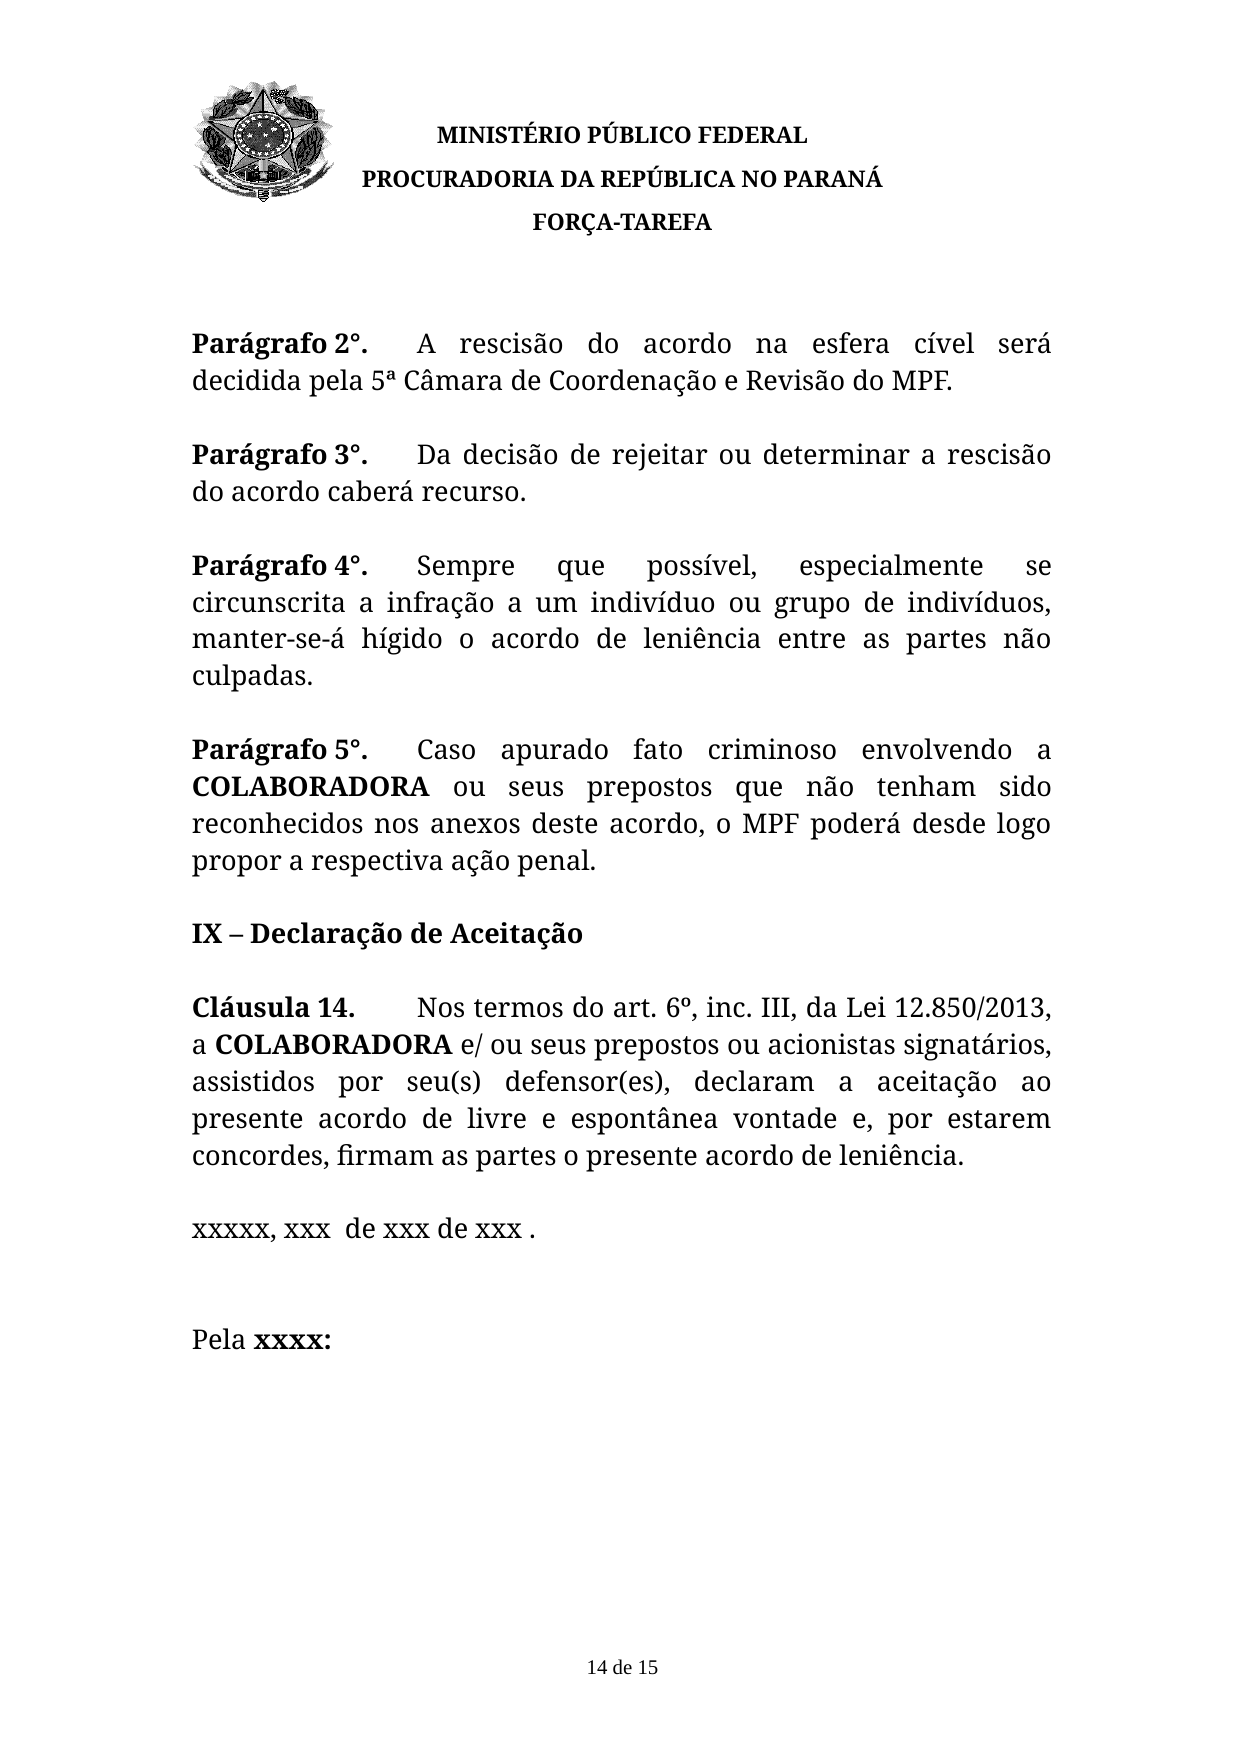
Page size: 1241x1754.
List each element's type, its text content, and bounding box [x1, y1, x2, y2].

text Parágrafo 3°. Da decisão de rejeitar ou determinar a rescisão do acordo caberá recurso. [192, 436, 1053, 509]
text Pela xxxx: [192, 1321, 1053, 1357]
text Parágrafo 4°. Sempre que possível, especialmente se circunscrita a infração a um indivíduo ou grupo de indivíduos, manter-se-á hígido o acordo de leniência entre as partes não culpadas. [192, 546, 1053, 694]
text Parágrafo 2°. A rescisão do acordo na esfera cível será decidida pela 5ª Câmara de Coordenação e Revisão do MPF. [192, 325, 1053, 399]
text Parágrafo 5°. Caso apurado fato criminoso envolvendo a COLABORADORA ou seus prepostos que não tenham sido reconhecidos nos anexos deste acordo, o MPF poderá desde logo propor a respectiva ação penal. [192, 731, 1053, 878]
text Cláusula 14. Nos termos do art. 6º, inc. III, da Lei 12.850/2013, a COLABORADORA e/ ou seus prepostos ou acionistas signatários, assistidos por seu(s) defensor(es), declaram a aceitação ao presente acordo de livre e espontânea vontade e, por estarem concordes, firmam as partes o presente acordo de leniência. [192, 989, 1053, 1173]
text xxxxx, xxx de xxx de xxx . [192, 1210, 1053, 1247]
text IX – Declaração de Aceitação [192, 915, 1053, 952]
